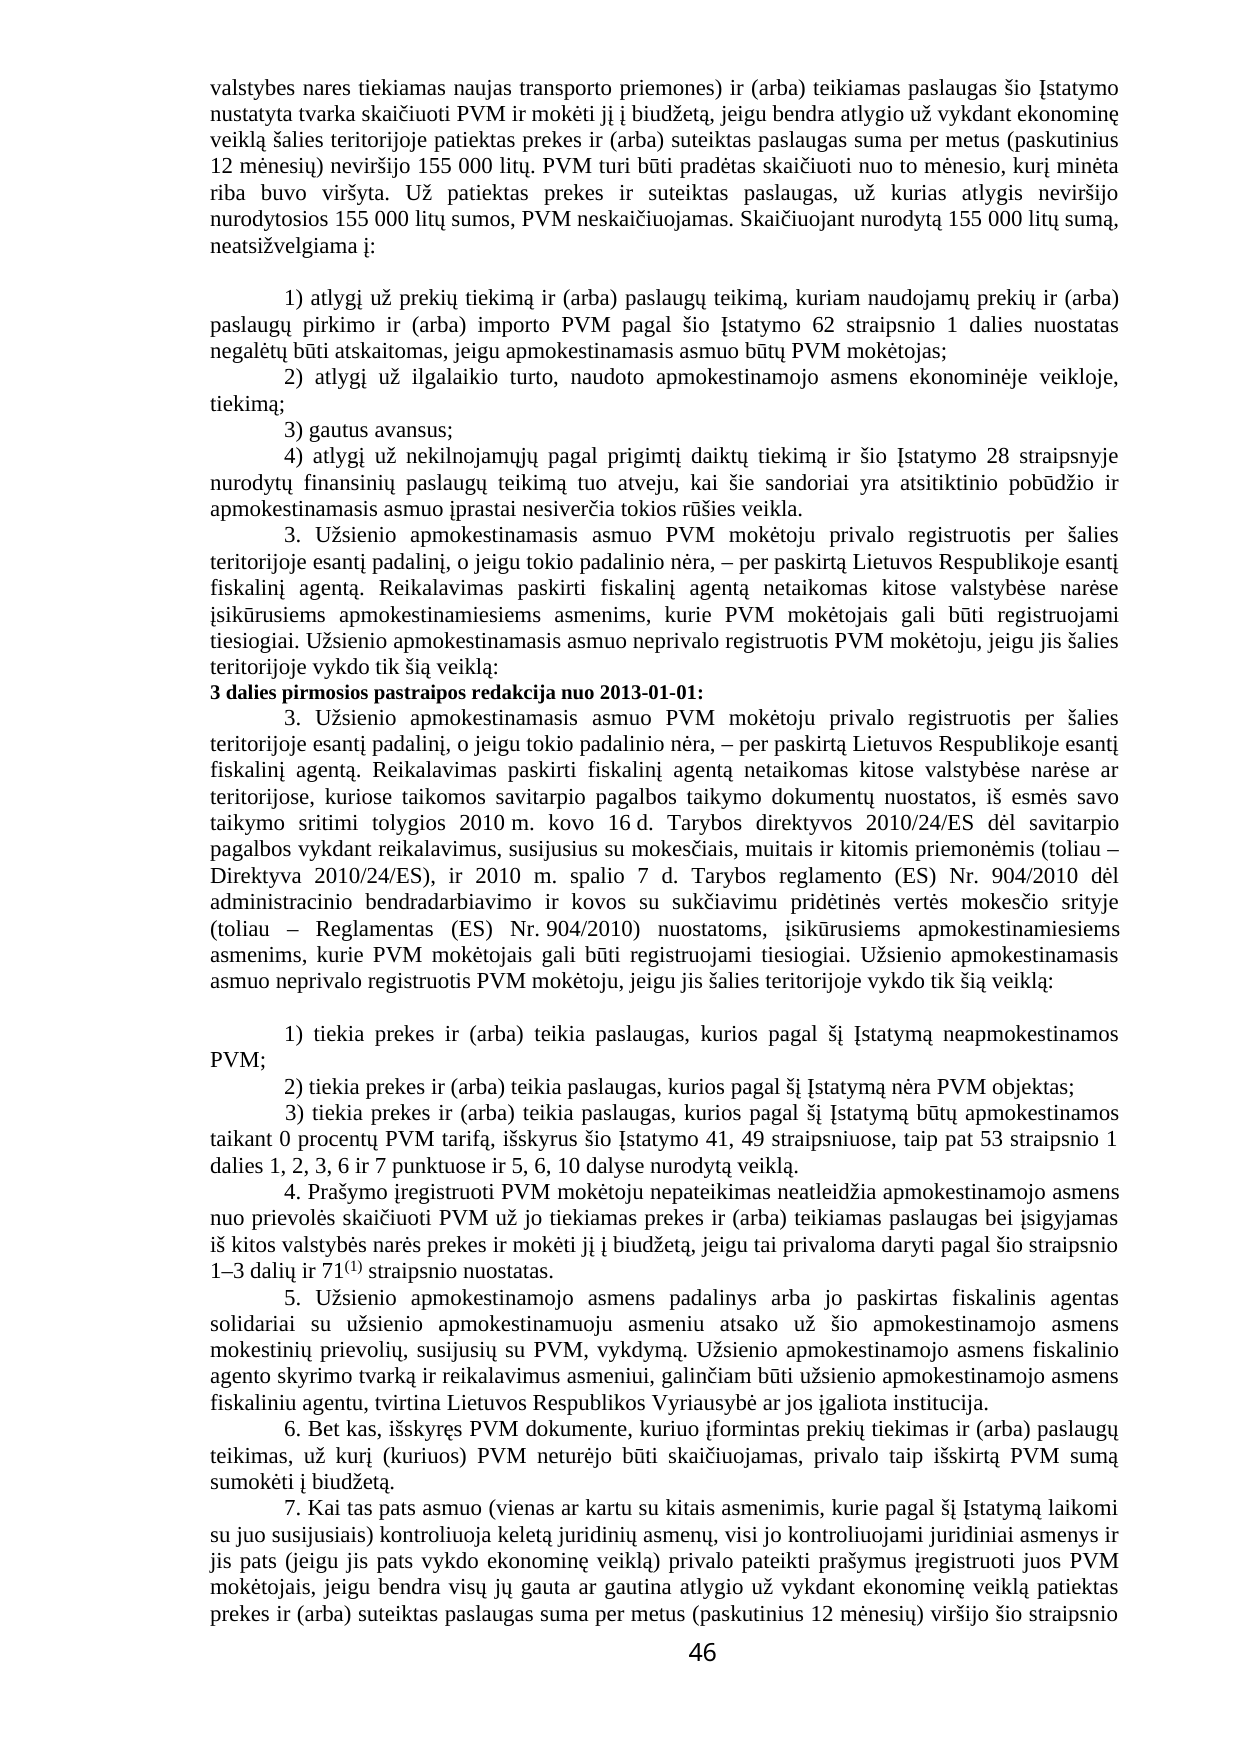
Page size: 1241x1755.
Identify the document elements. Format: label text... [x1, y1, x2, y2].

text 4. Prašymo įregistruoti PVM mokėtoju nepateikimas neatleidžia apmokestinamojo asmens nuo prievolės skaičiuoti PVM už jo tiekiamas prekes ir (arba) teikiamas paslaugas bei įsigyjamas iš kitos valstybės narės prekes ir mokėti jį į biudžetą, jeigu tai privaloma daryti pagal šio straipsnio 1–3 dalių ir 71(1) straipsnio nuostatas. [210, 1178, 1120, 1283]
text 1) tiekia prekes ir (arba) teikia paslaugas, kurios pagal šį Įstatymą neapmokestinamos PVM; [210, 1020, 1120, 1073]
text 6. Bet kas, išskyręs PVM dokumente, kuriuo įformintas prekių tiekimas ir (arba) paslaugų teikimas, už kurį (kuriuos) PVM neturėjo būti skaičiuojamas, privalo taip išskirtą PVM sumą sumokėti į biudžetą. [210, 1415, 1120, 1494]
text 5. Užsienio apmokestinamojo asmens padalinys arba jo paskirtas fiskalinis agentas solidariai su užsienio apmokestinamuoju asmeniu atsako už šio apmokestinamojo asmens mokestinių prievolių, susijusių su PVM, vykdymą. Užsienio apmokestinamojo asmens fiskalinio agento skyrimo tvarką ir reikalavimus asmeniui, galinčiam būti užsienio apmokestinamojo asmens fiskaliniu agentu, tvirtina Lietuvos Respublikos Vyriausybė ar jos įgaliota institucija. [210, 1283, 1120, 1415]
text 3. Užsienio apmokestinamasis asmuo PVM mokėtoju privalo registruotis per šalies teritorijoje esantį padalinį, o jeigu tokio padalinio nėra, – per paskirtą Lietuvos Respublikoje esantį fiskalinį agentą. Reikalavimas paskirti fiskalinį agentą netaikomas kitose valstybėse narėse įsikūrusiems apmokestinamiesiems asmenims, kurie PVM mokėtojais gali būti registruojami tiesiogiai. Užsienio apmokestinamasis asmuo neprivalo registruotis PVM mokėtoju, jeigu jis šalies teritorijoje vykdo tik šią veiklą: [210, 522, 1120, 680]
text 3) tiekia prekes ir (arba) teikia paslaugas, kurios pagal šį Įstatymą būtų apmokestinamos taikant 0 procentų PVM tarifą, išskyrus šio Įstatymo 41, 49 straipsniuose, taip pat 53 straipsnio 1 dalies 1, 2, 3, 6 ir 7 punktuose ir 5, 6, 10 dalyse nurodytą veiklą. [210, 1099, 1120, 1178]
text 2) tiekia prekes ir (arba) teikia paslaugas, kurios pagal šį Įstatymą nėra PVM objektas; [210, 1073, 1120, 1099]
text 7. Kai tas pats asmuo (vienas ar kartu su kitais asmenimis, kurie pagal šį Įstatymą laikomi su juo susijusiais) kontroliuoja keletą juridinių asmenų, visi jo kontroliuojami juridiniai asmenys ir jis pats (jeigu jis pats vykdo ekonominę veiklą) privalo pateikti prašymus įregistruoti juos PVM mokėtojais, jeigu bendra visų jų gauta ar gautina atlygio už vykdant ekonominę veiklą patiektas prekes ir (arba) suteiktas paslaugas suma per metus (paskutinius 12 mėnesių) viršijo šio straipsnio [210, 1494, 1120, 1626]
text 3) gautus avansus; [210, 416, 1120, 442]
text valstybes nares tiekiamas naujas transporto priemones) ir (arba) teikiamas paslaugas šio Įstatymo nustatyta tvarka skaičiuoti PVM ir mokėti jį į biudžetą, jeigu bendra atlygio už vykdant ekonominę veiklą šalies teritorijoje patiektas prekes ir (arba) suteiktas paslaugas suma per metus (paskutinius 12 mėnesių) neviršijo 155 000 litų. PVM turi būti pradėtas skaičiuoti nuo to mėnesio, kurį minėta riba buvo viršyta. Už patiektas prekes ir suteiktas paslaugas, už kurias atlygis neviršijo nurodytosios 155 000 litų sumos, PVM neskaičiuojamas. Skaičiuojant nurodytą 155 000 litų sumą, neatsižvelgiama į: [210, 73, 1120, 258]
text 2) atlygį už ilgalaikio turto, naudoto apmokestinamojo asmens ekonominėje veikloje, tiekimą; [210, 363, 1120, 416]
text 4) atlygį už nekilnojamųjų pagal prigimtį daiktų tiekimą ir šio Įstatymo 28 straipsnyje nurodytų finansinių paslaugų teikimą tuo atveju, kai šie sandoriai yra atsitiktinio pobūdžio ir apmokestinamasis asmuo įprastai nesiverčia tokios rūšies veikla. [210, 442, 1120, 522]
text 3. Užsienio apmokestinamasis asmuo PVM mokėtoju privalo registruotis per šalies teritorijoje esantį padalinį, o jeigu tokio padalinio nėra, – per paskirtą Lietuvos Respublikoje esantį fiskalinį agentą. Reikalavimas paskirti fiskalinį agentą netaikomas kitose valstybėse narėse ar teritorijose, kuriose taikomos savitarpio pagalbos taikymo dokumentų nuostatos, iš esmės savo taikymo sritimi tolygios 2010 m. kovo 16 d. Tarybos direktyvos 2010/24/ES dėl savitarpio pagalbos vykdant reikalavimus, susijusius su mokesčiais, muitais ir kitomis priemonėmis (toliau – Direktyva 2010/24/ES), ir 2010 m. spalio 7 d. Tarybos reglamento (ES) Nr. 904/2010 dėl administracinio bendradarbiavimo ir kovos su sukčiavimu pridėtinės vertės mokesčio srityje (toliau – Reglamentas (ES) Nr. 904/2010) nuostatoms, įsikūrusiems apmokestinamiesiems asmenims, kurie PVM mokėtojais gali būti registruojami tiesiogiai. Užsienio apmokestinamasis asmuo neprivalo registruotis PVM mokėtoju, jeigu jis šalies teritorijoje vykdo tik šią veiklą: [210, 704, 1120, 994]
text 1) atlygį už prekių tiekimą ir (arba) paslaugų teikimą, kuriam naudojamų prekių ir (arba) paslaugų pirkimo ir (arba) importo PVM pagal šio Įstatymo 62 straipsnio 1 dalies nuostatas negalėtų būti atskaitomas, jeigu apmokestinamasis asmuo būtų PVM mokėtojas; [210, 284, 1120, 363]
text 3 dalies pirmosios pastraipos redakcija nuo 2013-01-01: [210, 680, 1120, 704]
